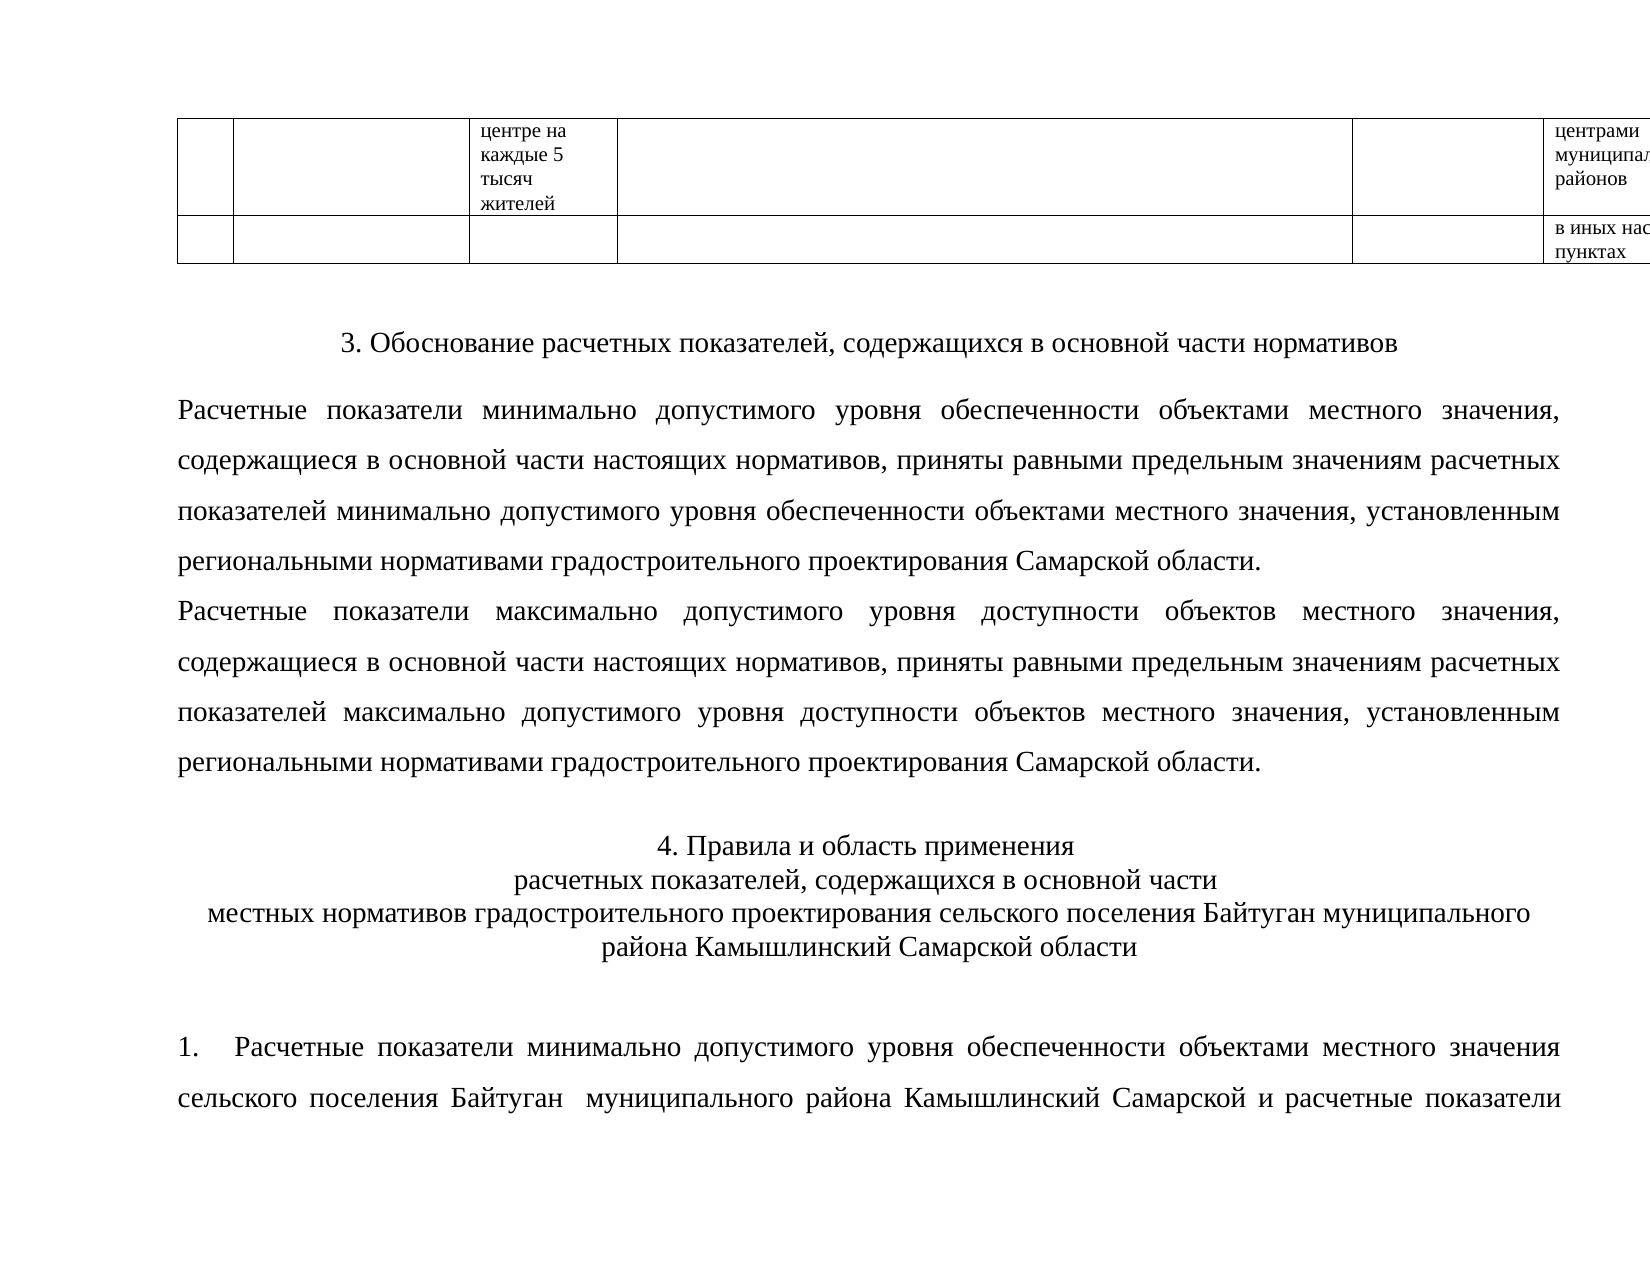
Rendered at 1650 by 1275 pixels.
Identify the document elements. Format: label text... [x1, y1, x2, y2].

text 1. Расчетные показатели минимально допустимого уровня обеспеченности объектами местного значения сельского поселения Байтуган муниципального района Камышлинский Самарской и расчетные показатели [177, 1029, 1561, 1113]
text Расчетные показатели минимально допустимого уровня обеспеченности объектами местного значения, содержащиеся в основной части настоящих нормативов, приняты равными предельным значениям расчетных показателей минимально допустимого уровня обеспеченности объектами местного значения, установленным региональными нормативами градостроительного проектирования Самарской области. [177, 392, 1561, 577]
table_header [234, 119, 469, 214]
table_header [1353, 119, 1543, 214]
table_header [178, 119, 233, 214]
table_cell [1353, 216, 1543, 263]
table_header [618, 119, 1352, 214]
text Расчетные показатели максимально допустимого уровня доступности объектов местного значения, содержащиеся в основной части настоящих нормативов, приняты равными предельным значениям расчетных показателей максимально допустимого уровня доступности объектов местного значения, установленным региональными нормативами градостроительного проектирования Самарской области. [177, 593, 1561, 778]
table_header центре на каждые 5 тысяч жителей [470, 119, 617, 214]
text 3. Обоснование расчетных показателей, содержащихся в основной части нормативов [177, 325, 1561, 359]
table_cell [234, 216, 469, 263]
table_header в населенных пунктах, являющихся административными центрами муниципальных районов [1544, 119, 1650, 214]
text 4. Правила и область применения расчетных показателей, содержащихся в основной части местных нормативов градостроительного проектирования сельского поселения Байтуган муниципального района Камышлинский Самарской области [177, 828, 1561, 962]
table_cell в иных населенных пунктах [1544, 216, 1650, 263]
table_cell [618, 216, 1352, 263]
table_cell [470, 216, 617, 263]
table_cell [178, 216, 233, 263]
